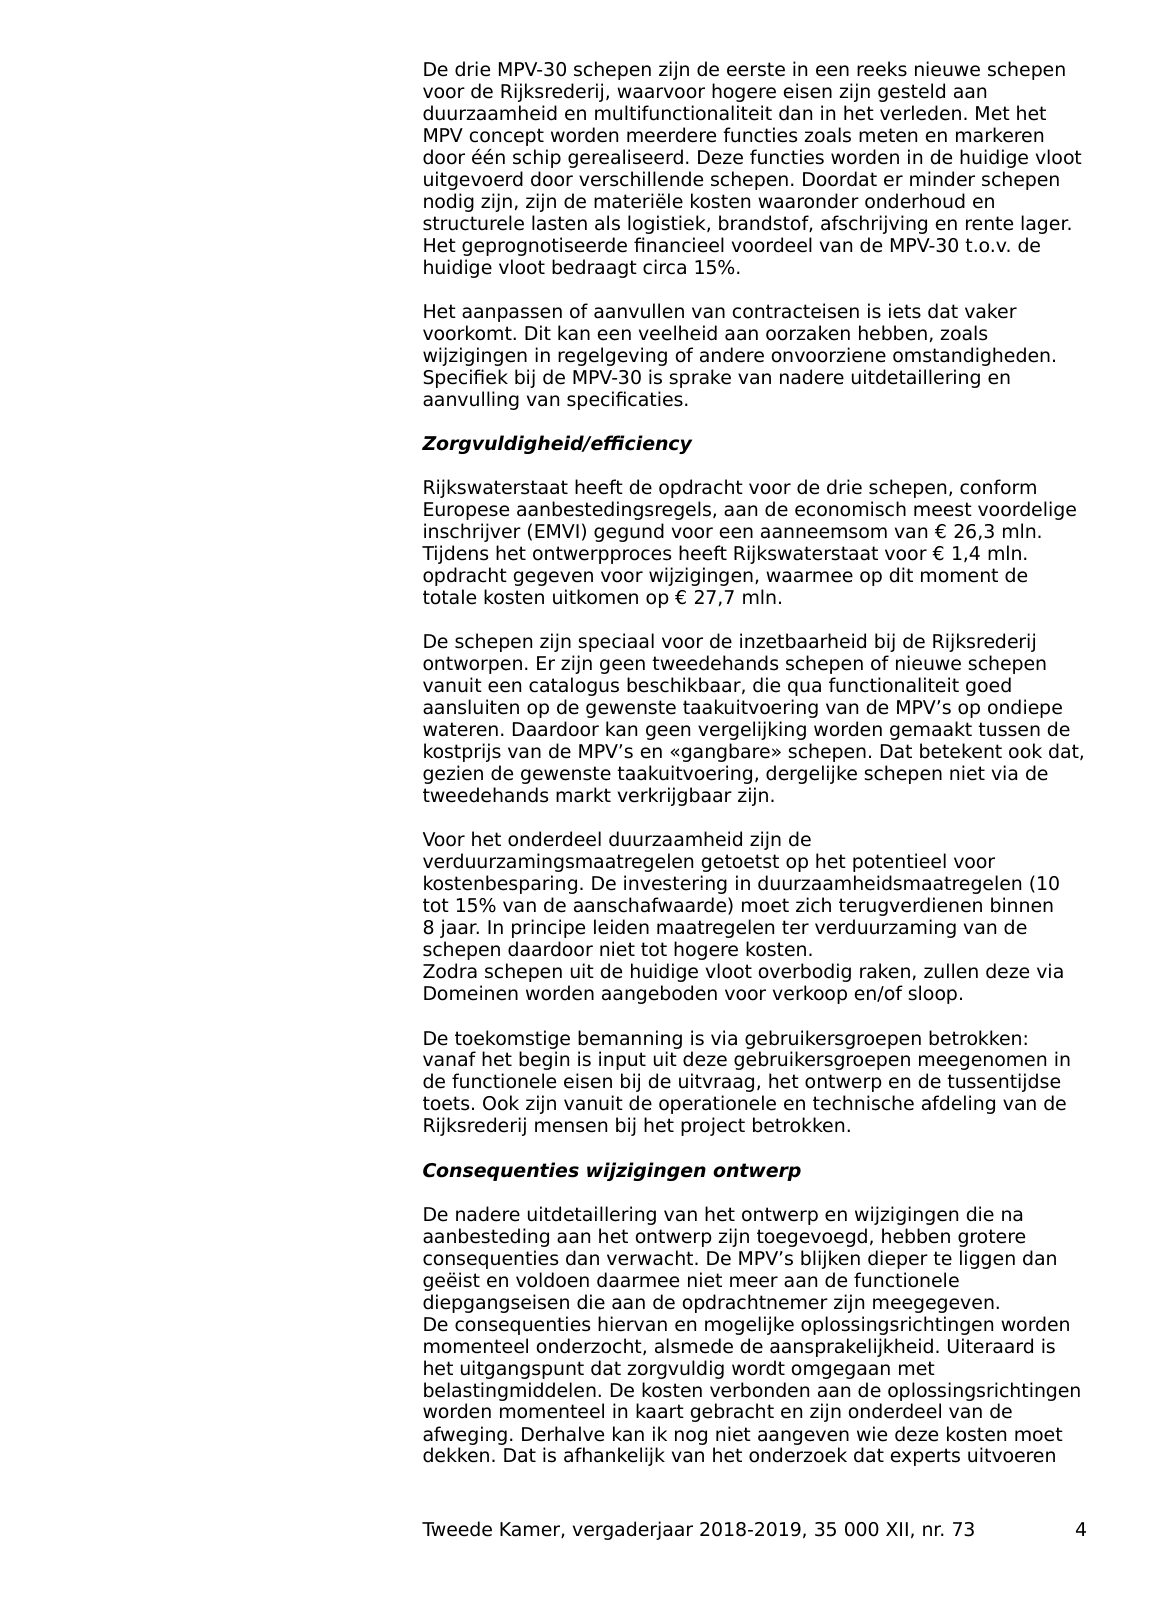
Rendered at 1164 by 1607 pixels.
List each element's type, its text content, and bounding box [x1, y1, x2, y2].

text Het aanpassen of aanvullen van contracteisen is iets dat vaker voorkomt. Dit kan een veelheid aan oorzaken hebben, zoals wijzigingen in regelgeving of andere onvoorziene omstandigheden. Specifiek bij de MPV-30 is sprake van nadere uitdetaillering en aanvulling van specificaties. [422, 301, 1087, 411]
text De consequenties hiervan en mogelijke oplossingsrichtingen worden momenteel onderzocht, alsmede de aansprakelijkheid. Uiteraard is het uitgangspunt dat zorgvuldig wordt omgegaan met belastingmiddelen. De kosten verbonden aan de oplossingsrichtingen worden momenteel in kaart gebracht en zijn onderdeel van de afweging. Derhalve kan ik nog niet aangeven wie deze kosten moet dekken. Dat is afhankelijk van het onderzoek dat experts uitvoeren [422, 1313, 1087, 1467]
text Zodra schepen uit de huidige vloot overbodig raken, zullen deze via Domeinen worden aangeboden voor verkoop en/of sloop. [422, 961, 1087, 1005]
text Rijkswaterstaat heeft de opdracht voor de drie schepen, conform Europese aanbestedingsregels, aan de economisch meest voordelige inschrijver (EMVI) gegund voor een aanneemsom van € 26,3 mln. Tijdens het ontwerpproces heeft Rijkswaterstaat voor € 1,4 mln. opdracht gegeven voor wijzigingen, waarmee op dit moment de totale kosten uitkomen op € 27,7 mln. [422, 477, 1087, 609]
text De nadere uitdetaillering van het ontwerp en wijzigingen die na aanbesteding aan het ontwerp zijn toegevoegd, hebben grotere consequenties dan verwacht. De MPV’s blijken dieper te liggen dan geëist en voldoen daarmee niet meer aan de functionele diepgangseisen die aan de opdrachtnemer zijn meegegeven. [422, 1204, 1087, 1313]
text De schepen zijn speciaal voor de inzetbaarheid bij de Rijksrederij ontworpen. Er zijn geen tweedehands schepen of nieuwe schepen vanuit een catalogus beschikbaar, die qua functionaliteit goed aansluiten op de gewenste taakuitvoering van de MPV’s op ondiepe wateren. Daardoor kan geen vergelijking worden gemaakt tussen de kostprijs van de MPV’s en «gangbare» schepen. Dat betekent ook dat, gezien de gewenste taakuitvoering, dergelijke schepen niet via de tweedehands markt verkrijgbaar zijn. [422, 631, 1087, 807]
text De drie MPV-30 schepen zijn de eerste in een reeks nieuwe schepen voor de Rijksrederij, waarvoor hogere eisen zijn gesteld aan duurzaamheid en multifunctionaliteit dan in het verleden. Met het MPV concept worden meerdere functies zoals meten en markeren door één schip gerealiseerd. Deze functies worden in de huidige vloot uitgevoerd door verschillende schepen. Doordat er minder schepen nodig zijn, zijn de materiële kosten waaronder onderhoud en structurele lasten als logistiek, brandstof, afschrijving en rente lager. Het geprognotiseerde financieel voordeel van de MPV-30 t.o.v. de huidige vloot bedraagt circa 15%. [422, 59, 1087, 279]
subtitle Consequenties wijzigingen ontwerp [422, 1159, 1087, 1181]
text De toekomstige bemanning is via gebruikersgroepen betrokken: vanaf het begin is input uit deze gebruikersgroepen meegenomen in de functionele eisen bij de uitvraag, het ontwerp en de tussentijdse toets. Ook zijn vanuit de operationele en technische afdeling van de Rijksrederij mensen bij het project betrokken. [422, 1027, 1087, 1137]
text Voor het onderdeel duurzaamheid zijn de verduurzamingsmaatregelen getoetst op het potentieel voor kostenbesparing. De investering in duurzaamheidsmaatregelen (10 tot 15% van de aanschafwaarde) moet zich terugverdienen binnen 8 jaar. In principe leiden maatregelen ter verduurzaming van de schepen daardoor niet tot hogere kosten. [422, 829, 1087, 961]
subtitle Zorgvuldigheid/efficiency [422, 433, 1087, 455]
